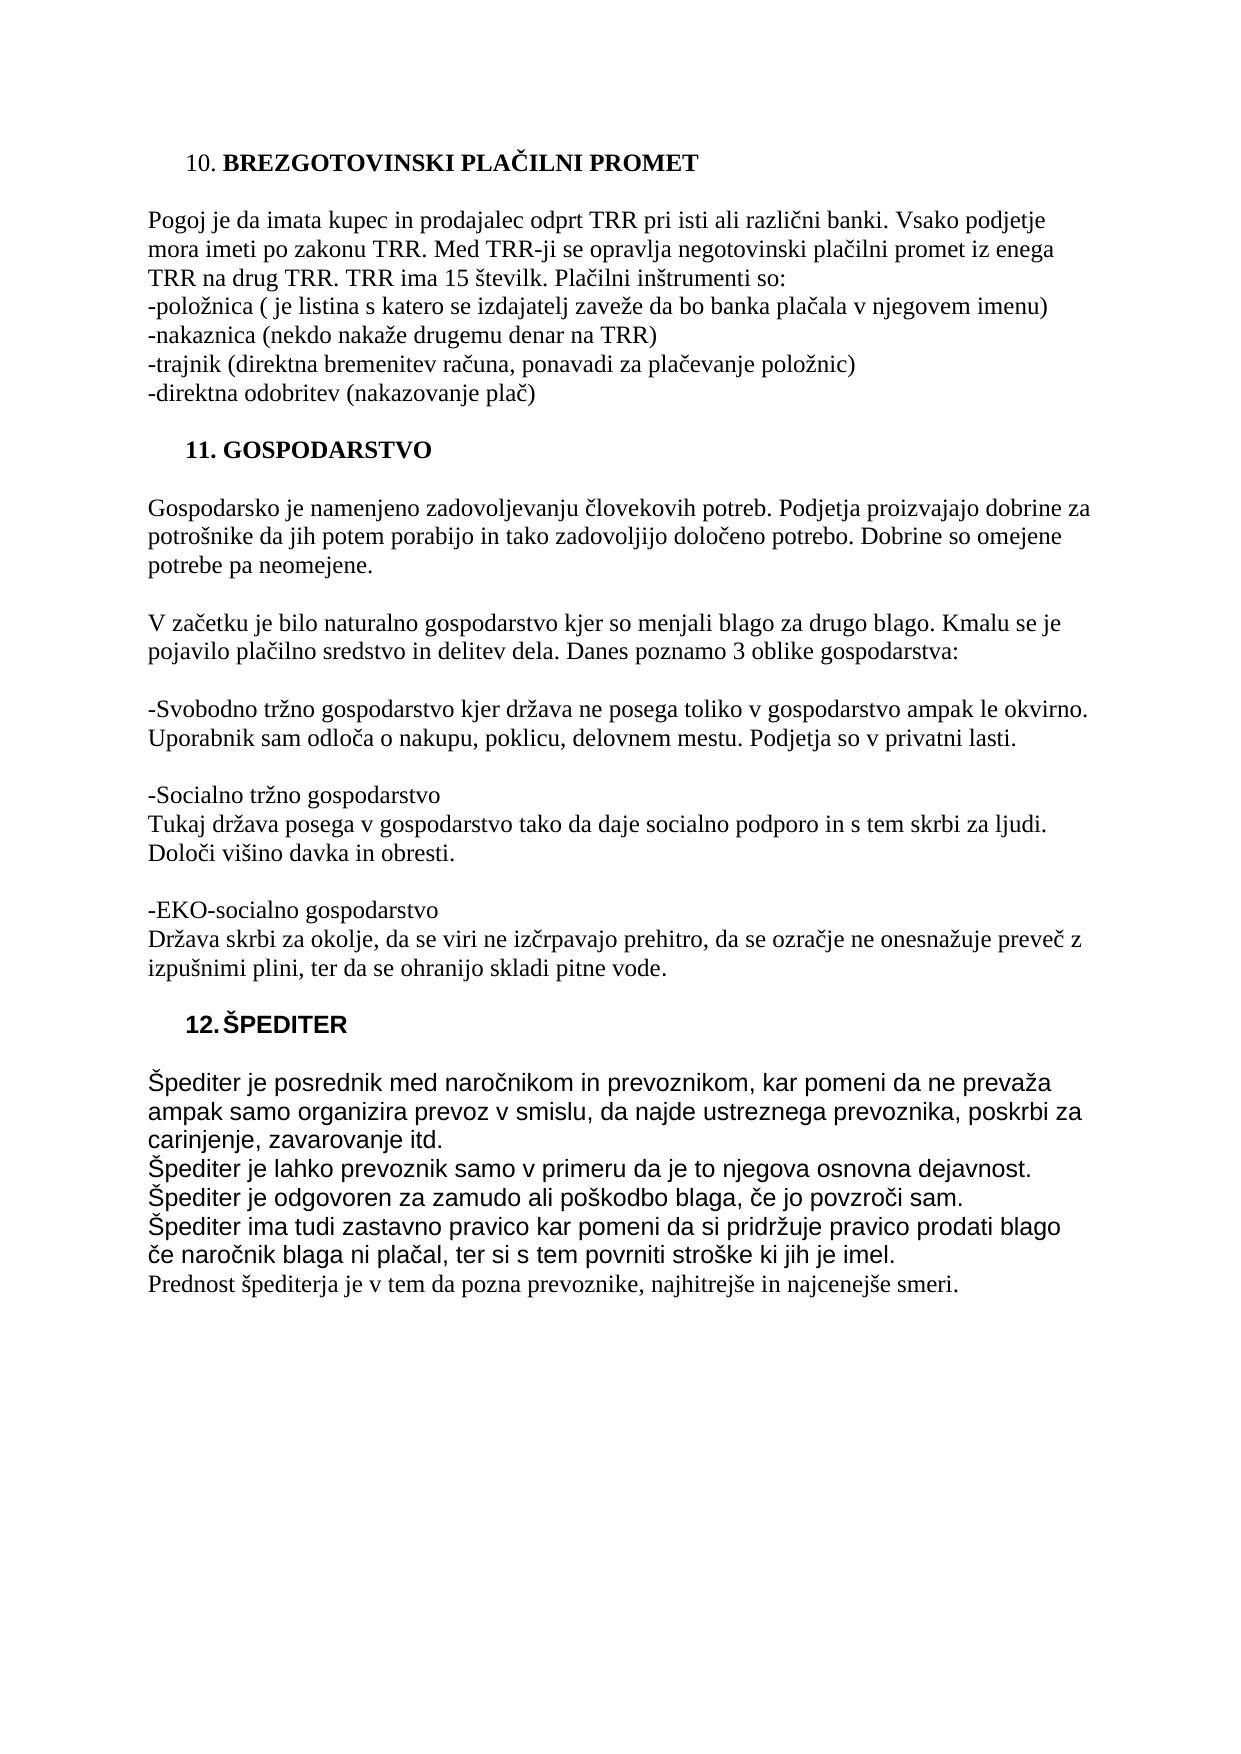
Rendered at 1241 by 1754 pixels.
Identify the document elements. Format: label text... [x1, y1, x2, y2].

text Špediter je posrednik med naročnikom in prevoznikom, kar pomeni da ne prevaža ampak samo organizira prevoz v smislu, da najde ustreznega prevoznika, poskrbi za carinjenje, zavarovanje itd. [148, 1068, 1093, 1154]
text Prednost špediterja je v tem da pozna prevoznike, najhitrejše in najcenejše smeri. [148, 1269, 1093, 1298]
text Tukaj država posega v gospodarstvo tako da daje socialno podporo in s tem skrbi za ljudi. Določi višino davka in obresti. [148, 809, 1093, 866]
text Špediter je lahko prevoznik samo v primeru da je to njegova osnovna dejavnost. [148, 1154, 1093, 1183]
text -EKO-socialno gospodarstvo [148, 895, 1093, 924]
list GOSPODARSTVO [185, 435, 1093, 464]
list BREZGOTOVINSKI PLAČILNI PROMET [185, 148, 1093, 176]
text Pogoj je da imata kupec in prodajalec odprt TRR pri isti ali različni banki. Vsako podjetje mora imeti po zakonu TRR. Med TRR-ji se opravlja negotovinski plačilni promet iz enega TRR na drug TRR. TRR ima 15 številk. Plačilni inštrumenti so: [148, 205, 1093, 291]
text V začetku je bilo naturalno gospodarstvo kjer so menjali blago za drugo blago. Kmalu se je pojavilo plačilno sredstvo in delitev dela. Danes poznamo 3 oblike gospodarstva: [148, 608, 1093, 665]
text -direktna odobritev (nakazovanje plač) [148, 378, 1093, 406]
text Špediter ima tudi zastavno pravico kar pomeni da si pridržuje pravico prodati blago če naročnik blaga ni plačal, ter si s tem povrniti stroške ki jih je imel. [148, 1211, 1093, 1269]
text -trajnik (direktna bremenitev računa, ponavadi za plačevanje položnic) [148, 349, 1093, 378]
text Špediter je odgovoren za zamudo ali poškodbo blaga, če jo povzroči sam. [148, 1183, 1093, 1211]
text -Svobodno tržno gospodarstvo kjer država ne posega toliko v gospodarstvo ampak le okvirno. Uporabnik sam odloča o nakupu, poklicu, delovnem mestu. Podjetja so v privatni lasti. [148, 694, 1093, 751]
text Država skrbi za okolje, da se viri ne izčrpavajo prehitro, da se ozračje ne onesnažuje preveč z izpušnimi plini, ter da se ohranijo skladi pitne vode. [148, 924, 1093, 981]
text -položnica ( je listina s katero se izdajatelj zaveže da bo banka plačala v njegovem imenu) [148, 291, 1093, 320]
list ŠPEDITER [185, 1010, 1093, 1039]
text -nakaznica (nekdo nakaže drugemu denar na TRR) [148, 320, 1093, 349]
text Gospodarsko je namenjeno zadovoljevanju človekovih potreb. Podjetja proizvajajo dobrine za potrošnike da jih potem porabijo in tako zadovoljijo določeno potrebo. Dobrine so omejene potrebe pa neomejene. [148, 493, 1093, 579]
text -Socialno tržno gospodarstvo [148, 780, 1093, 809]
